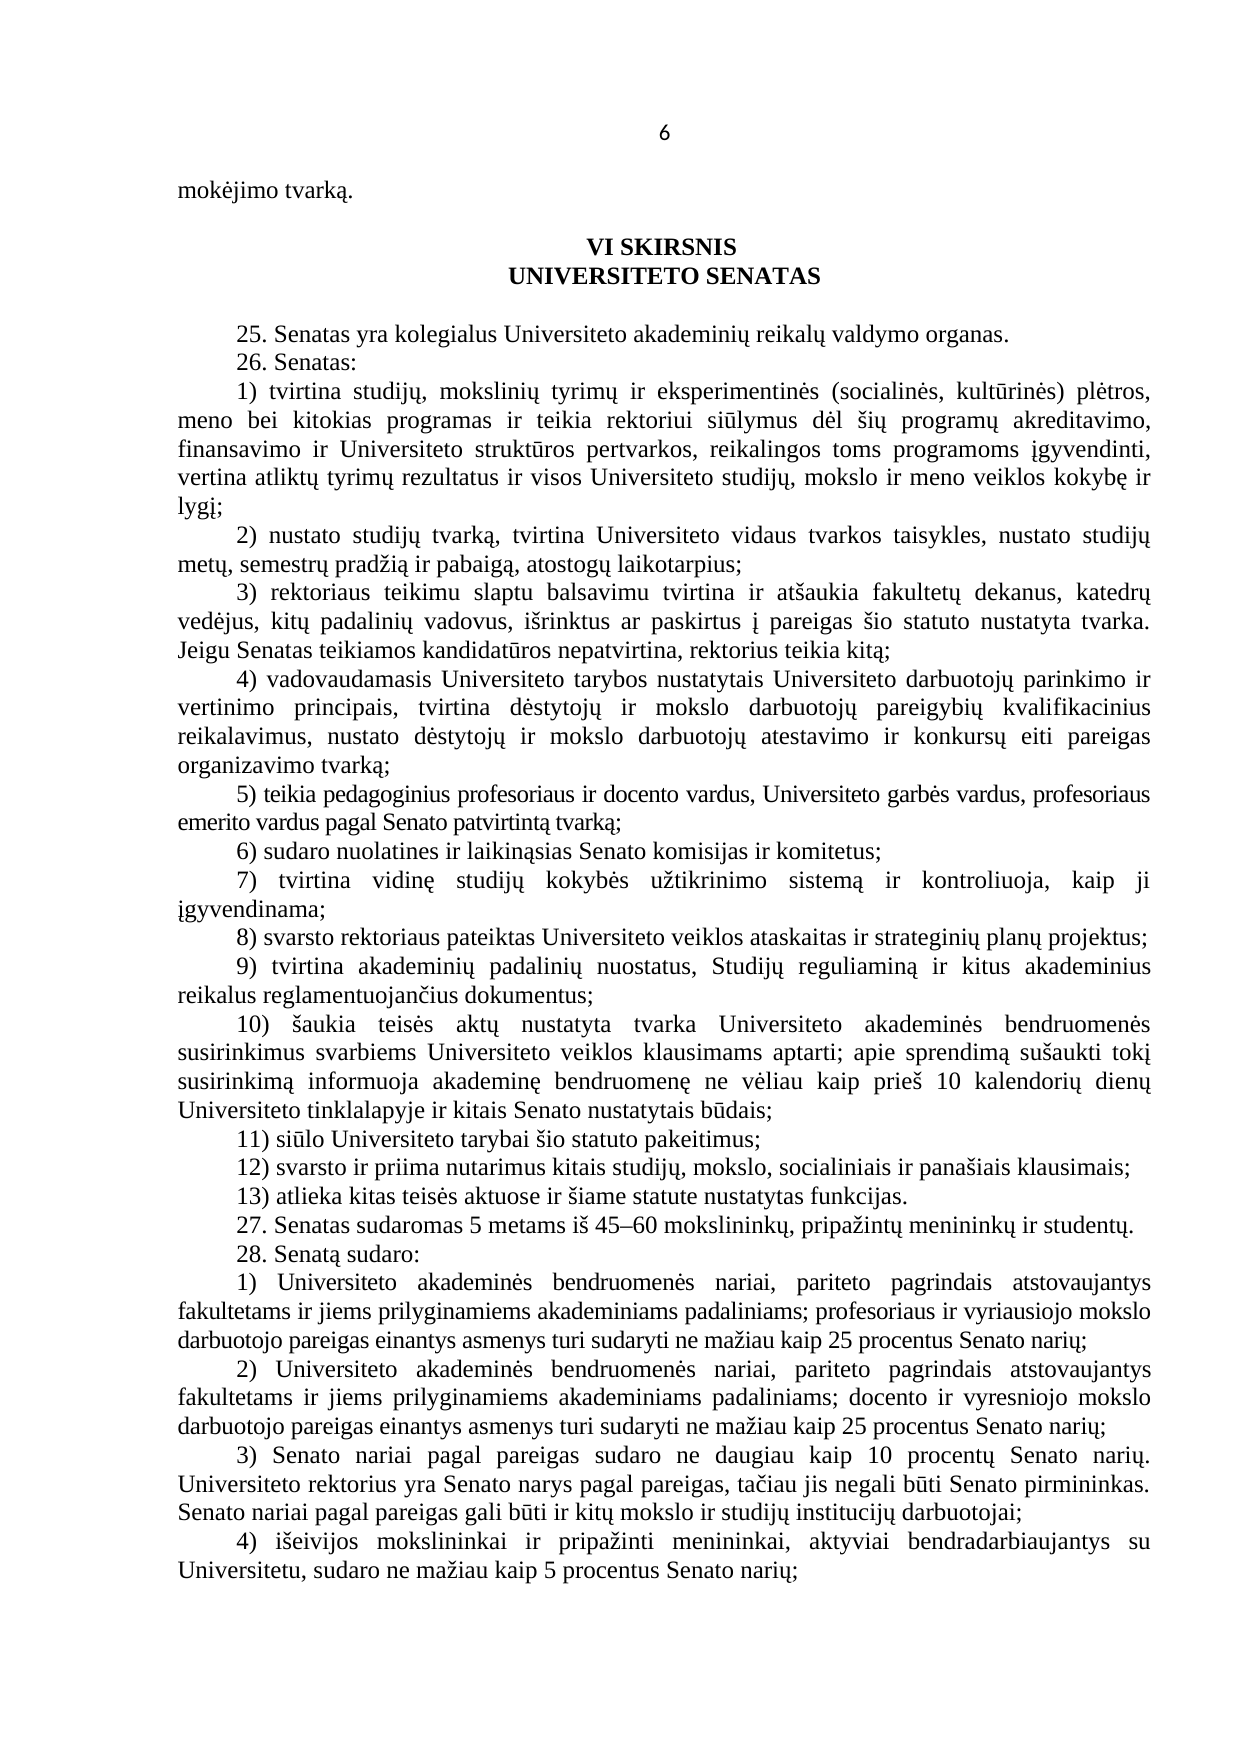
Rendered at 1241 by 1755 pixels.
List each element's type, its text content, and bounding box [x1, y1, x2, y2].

text 25. Senatas yra kolegialus Universiteto akademinių reikalų valdymo organas. [177, 319, 1152, 347]
text 2) nustato studijų tvarką, tvirtina Universiteto vidaus tvarkos taisykles, nustato studijų metų, semestrų pradžią ir pabaigą, atostogų laikotarpius; [177, 520, 1152, 577]
text 8) svarsto rektoriaus pateiktas Universiteto veiklos ataskaitas ir strateginių planų projektus; [177, 922, 1152, 951]
text 10) šaukia teisės aktų nustatyta tvarka Universiteto akademinės bendruomenės susirinkimus svarbiems Universiteto veiklos klausimams aptarti; apie sprendimą sušaukti tokį susirinkimą informuoja akademinę bendruomenę ne vėliau kaip prieš 10 kalendorių dienų Universiteto tinklalapyje ir kitais Senato nustatytais būdais; [177, 1009, 1152, 1124]
text 1) Universiteto akademinės bendruomenės nariai, pariteto pagrindais atstovaujantys fakultetams ir jiems prilyginamiems akademiniams padaliniams; profesoriaus ir vyriausiojo mokslo darbuotojo pareigas einantys asmenys turi sudaryti ne mažiau kaip 25 procentus Senato narių; [177, 1267, 1152, 1354]
text 6) sudaro nuolatines ir laikinąsias Senato komisijas ir komitetus; [177, 836, 1152, 865]
text 3) rektoriaus teikimu slaptu balsavimu tvirtina ir atšaukia fakultetų dekanus, katedrų vedėjus, kitų padalinių vadovus, išrinktus ar paskirtus į pareigas šio statuto nustatyta tvarka. Jeigu Senatas teikiamos kandidatūros nepatvirtina, rektorius teikia kitą; [177, 577, 1152, 664]
text 26. Senatas: [177, 347, 1152, 376]
text 12) svarsto ir priima nutarimus kitais studijų, mokslo, socialiniais ir panašiais klausimais; [177, 1152, 1152, 1181]
text 1) tvirtina studijų, mokslinių tyrimų ir eksperimentinės (socialinės, kultūrinės) plėtros, meno bei kitokias programas ir teikia rektoriui siūlymus dėl šių programų akreditavimo, finansavimo ir Universiteto struktūros pertvarkos, reikalingos toms programoms įgyvendinti, vertina atliktų tyrimų rezultatus ir visos Universiteto studijų, mokslo ir meno veiklos kokybę ir lygį; [177, 376, 1152, 520]
text mokėjimo tvarką. [177, 175, 1152, 204]
text 27. Senatas sudaromas 5 metams iš 45–60 mokslininkų, pripažintų menininkų ir studentų. [177, 1210, 1152, 1239]
text 28. Senatą sudaro: [177, 1239, 1152, 1267]
text Universiteto Senatas [177, 261, 1152, 290]
text 11) siūlo Universiteto tarybai šio statuto pakeitimus; [177, 1124, 1152, 1152]
text 4) vadovaudamasis Universiteto tarybos nustatytais Universiteto darbuotojų parinkimo ir vertinimo principais, tvirtina dėstytojų ir mokslo darbuotojų pareigybių kvalifikacinius reikalavimus, nustato dėstytojų ir mokslo darbuotojų atestavimo ir konkursų eiti pareigas organizavimo tvarką; [177, 664, 1152, 779]
text VI skirsnis [177, 232, 1152, 261]
text 2) Universiteto akademinės bendruomenės nariai, pariteto pagrindais atstovaujantys fakultetams ir jiems prilyginamiems akademiniams padaliniams; docento ir vyresniojo mokslo darbuotojo pareigas einantys asmenys turi sudaryti ne mažiau kaip 25 procentus Senato narių; [177, 1354, 1152, 1440]
text 9) tvirtina akademinių padalinių nuostatus, Studijų reguliaminą ir kitus akademinius reikalus reglamentuojančius dokumentus; [177, 951, 1152, 1009]
text 4) išeivijos mokslininkai ir pripažinti menininkai, aktyviai bendradarbiaujantys su Universitetu, sudaro ne mažiau kaip 5 procentus Senato narių; [177, 1526, 1152, 1584]
text 7) tvirtina vidinę studijų kokybės užtikrinimo sistemą ir kontroliuoja, kaip ji įgyvendinama; [177, 865, 1152, 922]
text 3) Senato nariai pagal pareigas sudaro ne daugiau kaip 10 procentų Senato narių. Universiteto rektorius yra Senato narys pagal pareigas, tačiau jis negali būti Senato pirmininkas. Senato nariai pagal pareigas gali būti ir kitų mokslo ir studijų institucijų darbuotojai; [177, 1440, 1152, 1526]
text 5) teikia pedagoginius profesoriaus ir docento vardus, Universiteto garbės vardus, profesoriaus emerito vardus pagal Senato patvirtintą tvarką; [177, 779, 1152, 836]
text 13) atlieka kitas teisės aktuose ir šiame statute nustatytas funkcijas. [177, 1181, 1152, 1210]
